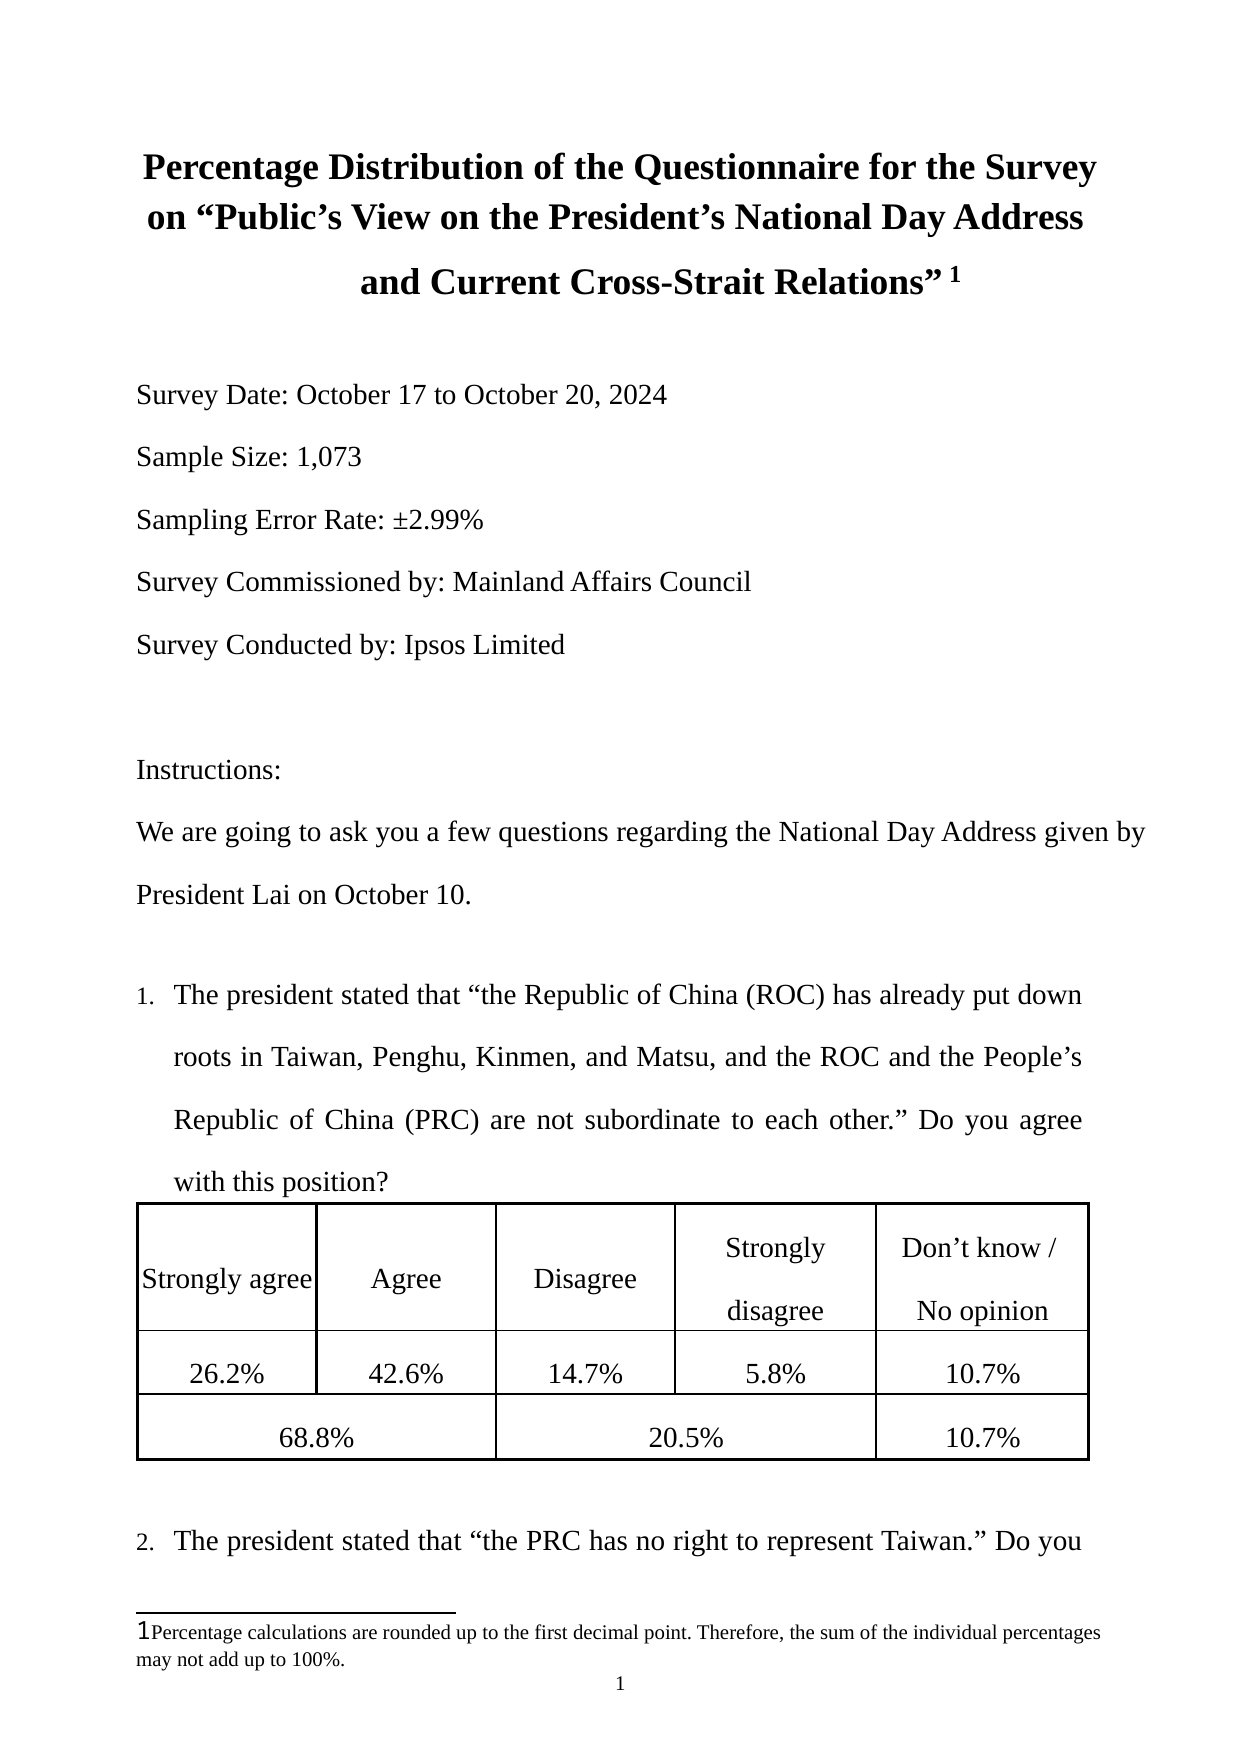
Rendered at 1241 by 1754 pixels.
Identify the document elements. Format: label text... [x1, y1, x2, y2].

text Instructions: [136, 727, 1147, 790]
text Sampling Error Rate: ±2.99% [136, 477, 1104, 540]
list The president stated that “the PRC has no right to represent Taiwan.” Do you [136, 1498, 1083, 1561]
text We are going to ask you a few questions regarding the National Day Address given by President Lai on October 10. [136, 790, 1147, 915]
list The president stated that “the Republic of China (ROC) has already put down roots in Taiwan, Penghu, Kinmen, and Matsu, and the ROC and the People’s Republic of China (PRC) are not subordinate to each other.” Do you agree with this position? [136, 952, 1083, 1202]
table_header Disagree [497, 1205, 674, 1330]
table_cell 26.2% [139, 1331, 315, 1393]
table_cell 14.7% [497, 1331, 674, 1393]
table_cell 10.7% [877, 1395, 1087, 1458]
text Sample Size: 1,073 [136, 415, 1104, 477]
table_header Don’t know / No opinion [877, 1205, 1087, 1330]
table_header Strongly agree [139, 1205, 315, 1330]
table_cell 42.6% [318, 1331, 495, 1393]
table_cell 10.7% [877, 1331, 1087, 1393]
table_cell 20.5% [497, 1395, 875, 1458]
table_cell 5.8% [676, 1331, 875, 1393]
text Survey Date: October 17 to October 20, 2024 [136, 352, 1104, 415]
text and Current Cross-Strait Relations” [211, 240, 1110, 302]
text Percentage Distribution of the Questionnaire for the Survey on “Public’s View on the President’s National Day Address [136, 140, 1104, 240]
text Percentage calculations are rounded up to the first decimal point. Therefore, the sum of the individual percentages may not add up to 100%. [136, 1613, 1104, 1671]
text Survey Commissioned by: Mainland Affairs Council [136, 540, 1104, 602]
text Survey Conducted by: Ipsos Limited [136, 602, 1147, 665]
table_header Agree [318, 1205, 495, 1330]
table_cell 68.8% [139, 1395, 495, 1458]
table_header Strongly disagree [676, 1205, 875, 1330]
